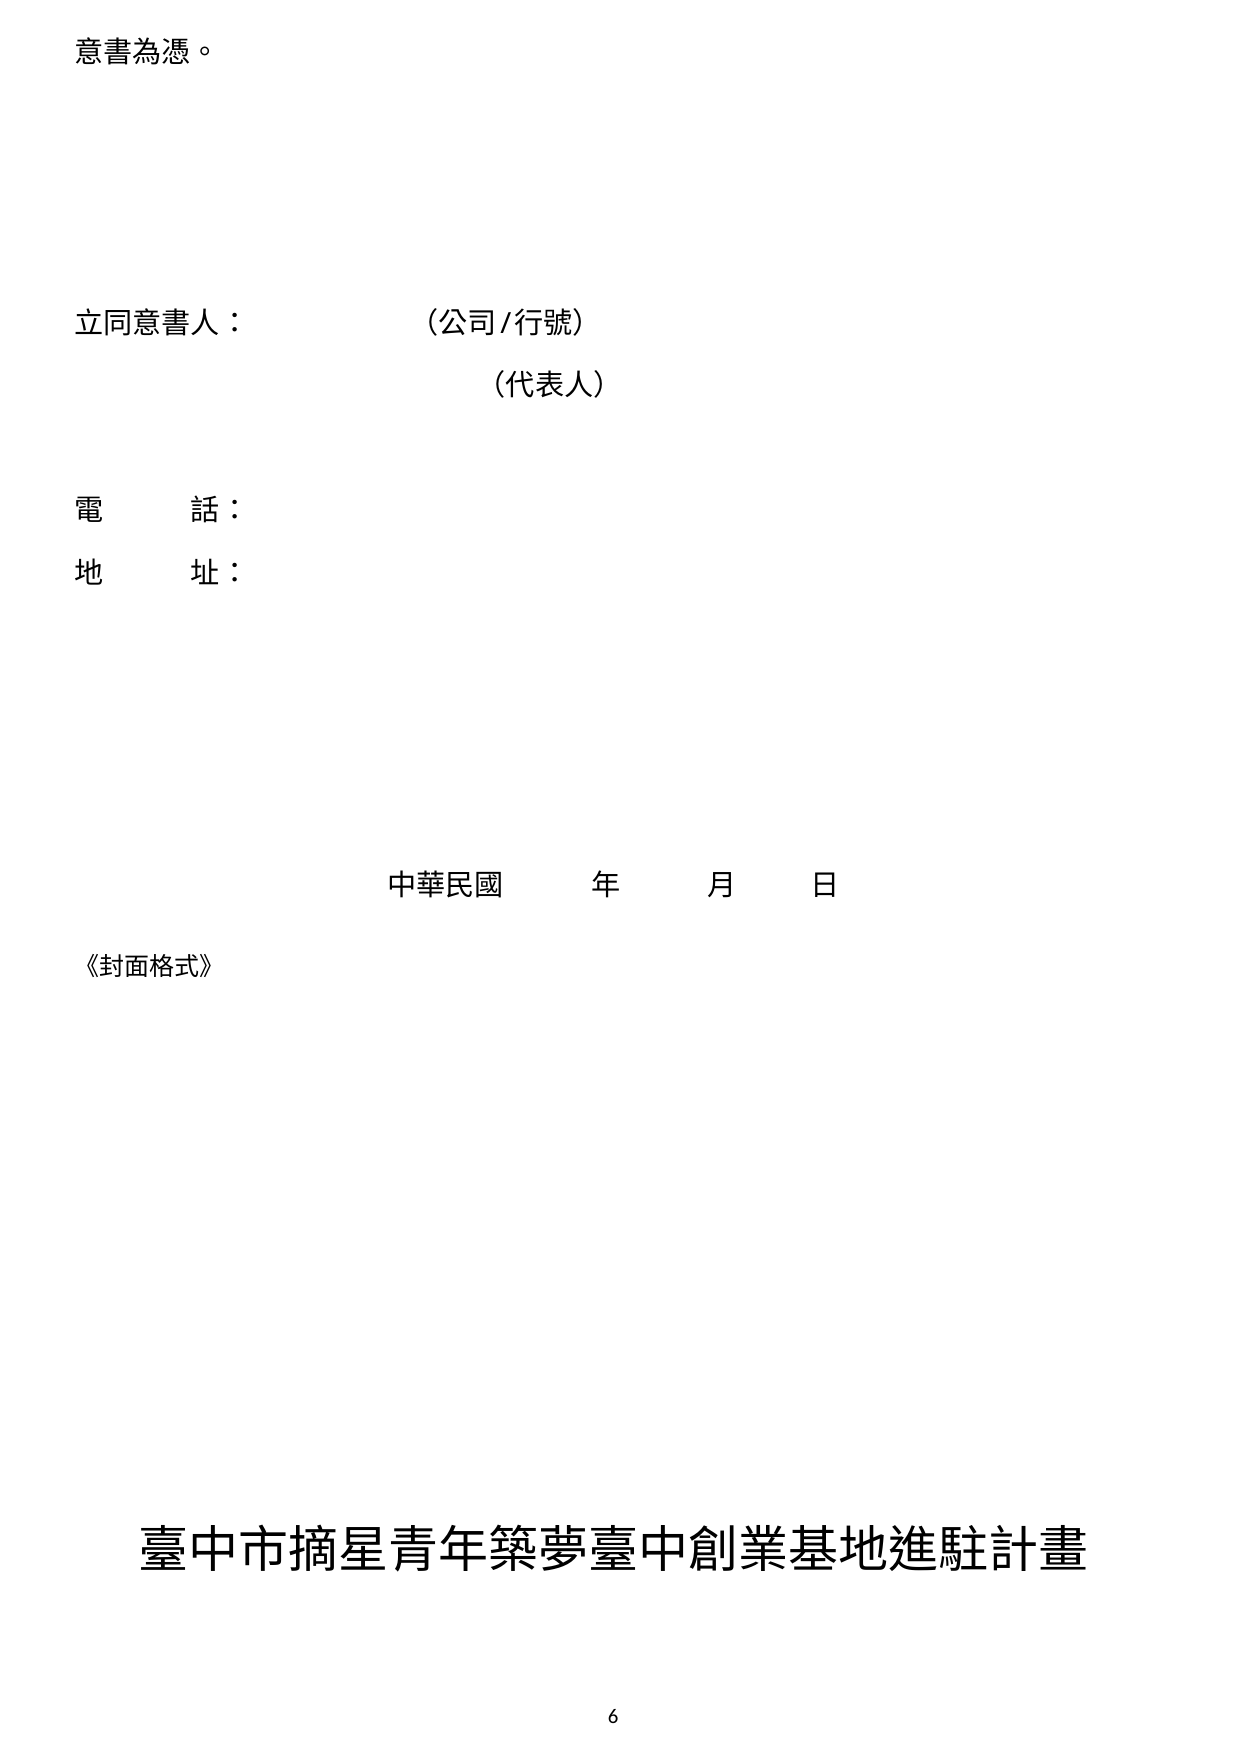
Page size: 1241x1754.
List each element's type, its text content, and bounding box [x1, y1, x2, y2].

text （代表人） [74, 341, 1152, 404]
text 立同意書人 已知悉並承諾遵守臺中市摘星青年築夢臺中創業基地進駐計畫及本補充計畫相關規範，且同意個人資料提供「臺中市摘星青年築夢臺中創業基地進駐計畫」營運相關用途使用；如申請通過續留資格，願意於規定時間內辦理續留契約簽約手續並繳納規定之費用，若未依通知期限內辦理完成，視同放棄，且續留契約期滿後，不得再以任何理由要求繼續留駐，特立同意書為憑。 [74, 8, 1152, 70]
text 臺中市摘星青年築夢臺中創業基地進駐計畫 [74, 1473, 1152, 1598]
text 電 話： [74, 466, 1152, 529]
text 《封面格式》 [74, 923, 1152, 985]
text 地 址： [74, 529, 1152, 591]
text 立同意書人： （公司/行號） [74, 279, 1152, 341]
text 中華民國 年 月 日 [74, 841, 1152, 904]
